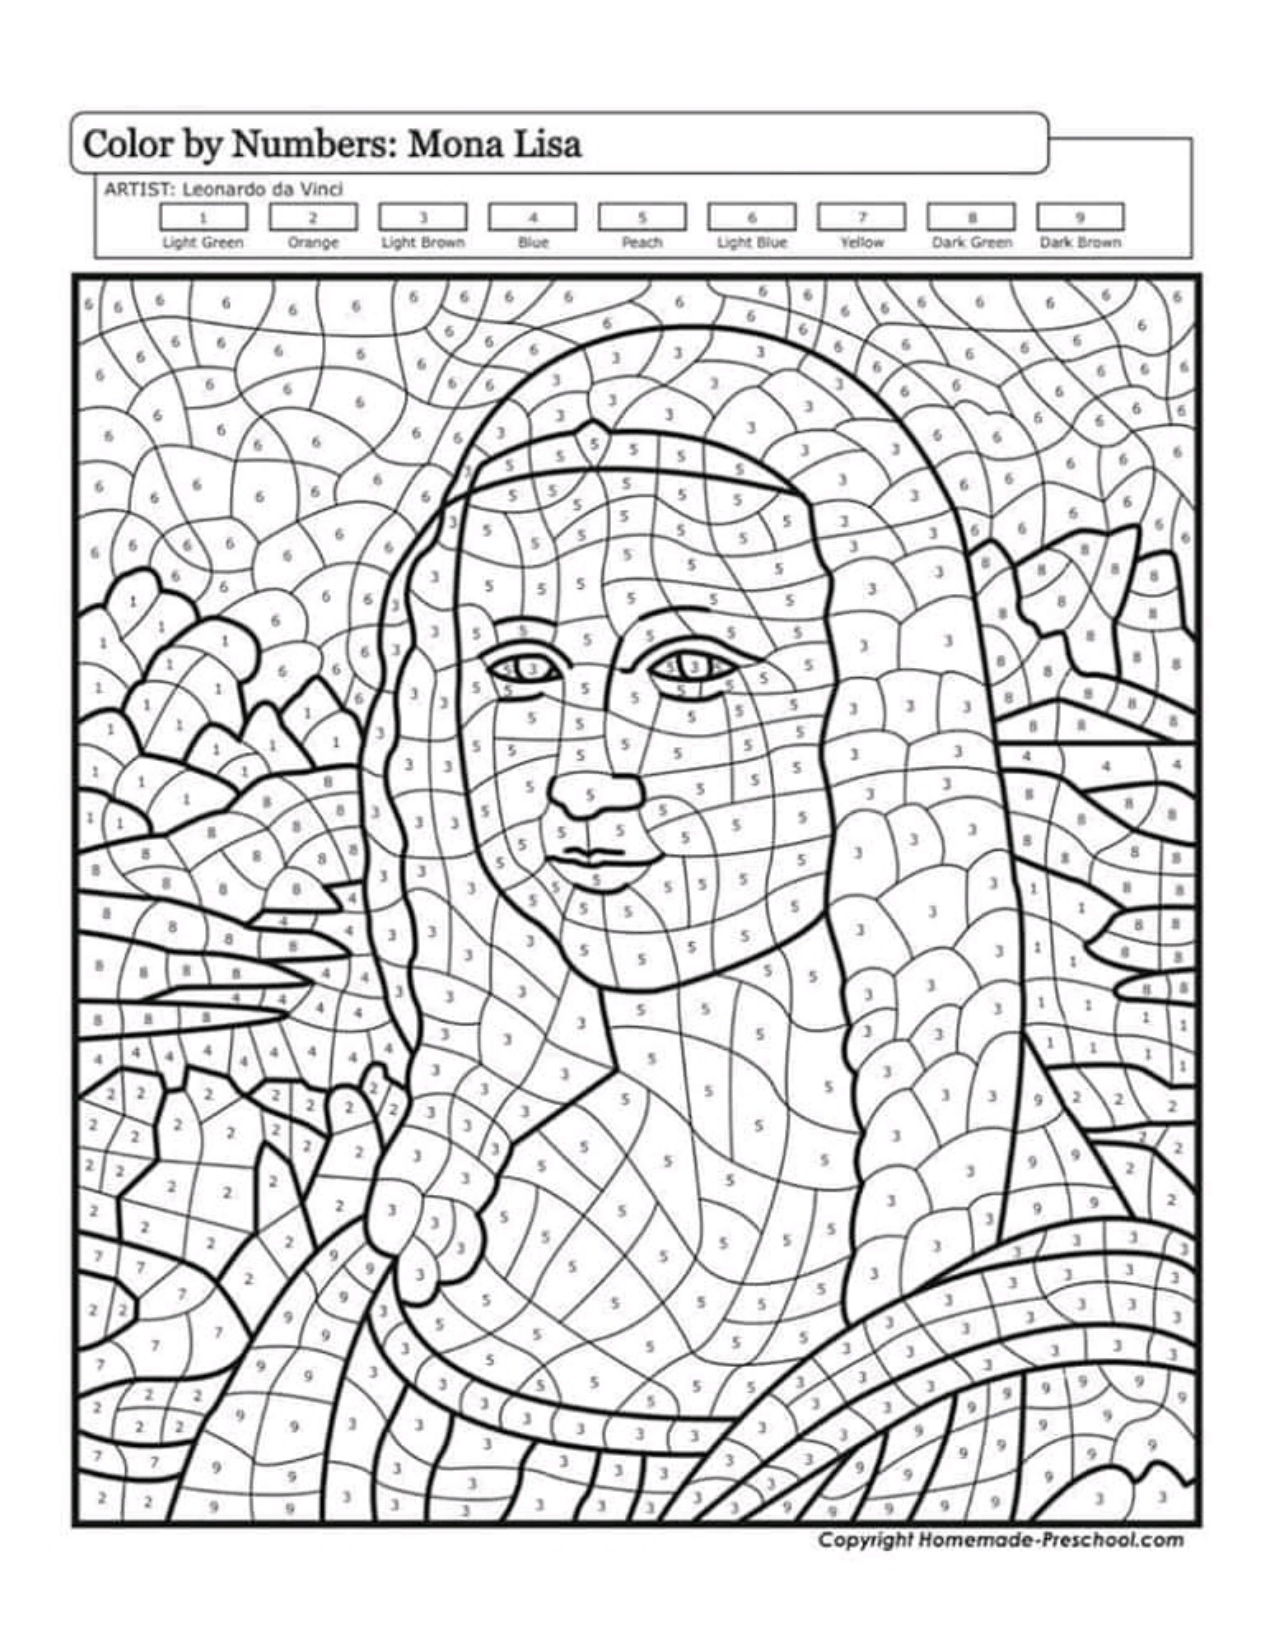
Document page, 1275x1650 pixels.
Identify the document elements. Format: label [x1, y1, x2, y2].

picture [46, 76, 1232, 1627]
